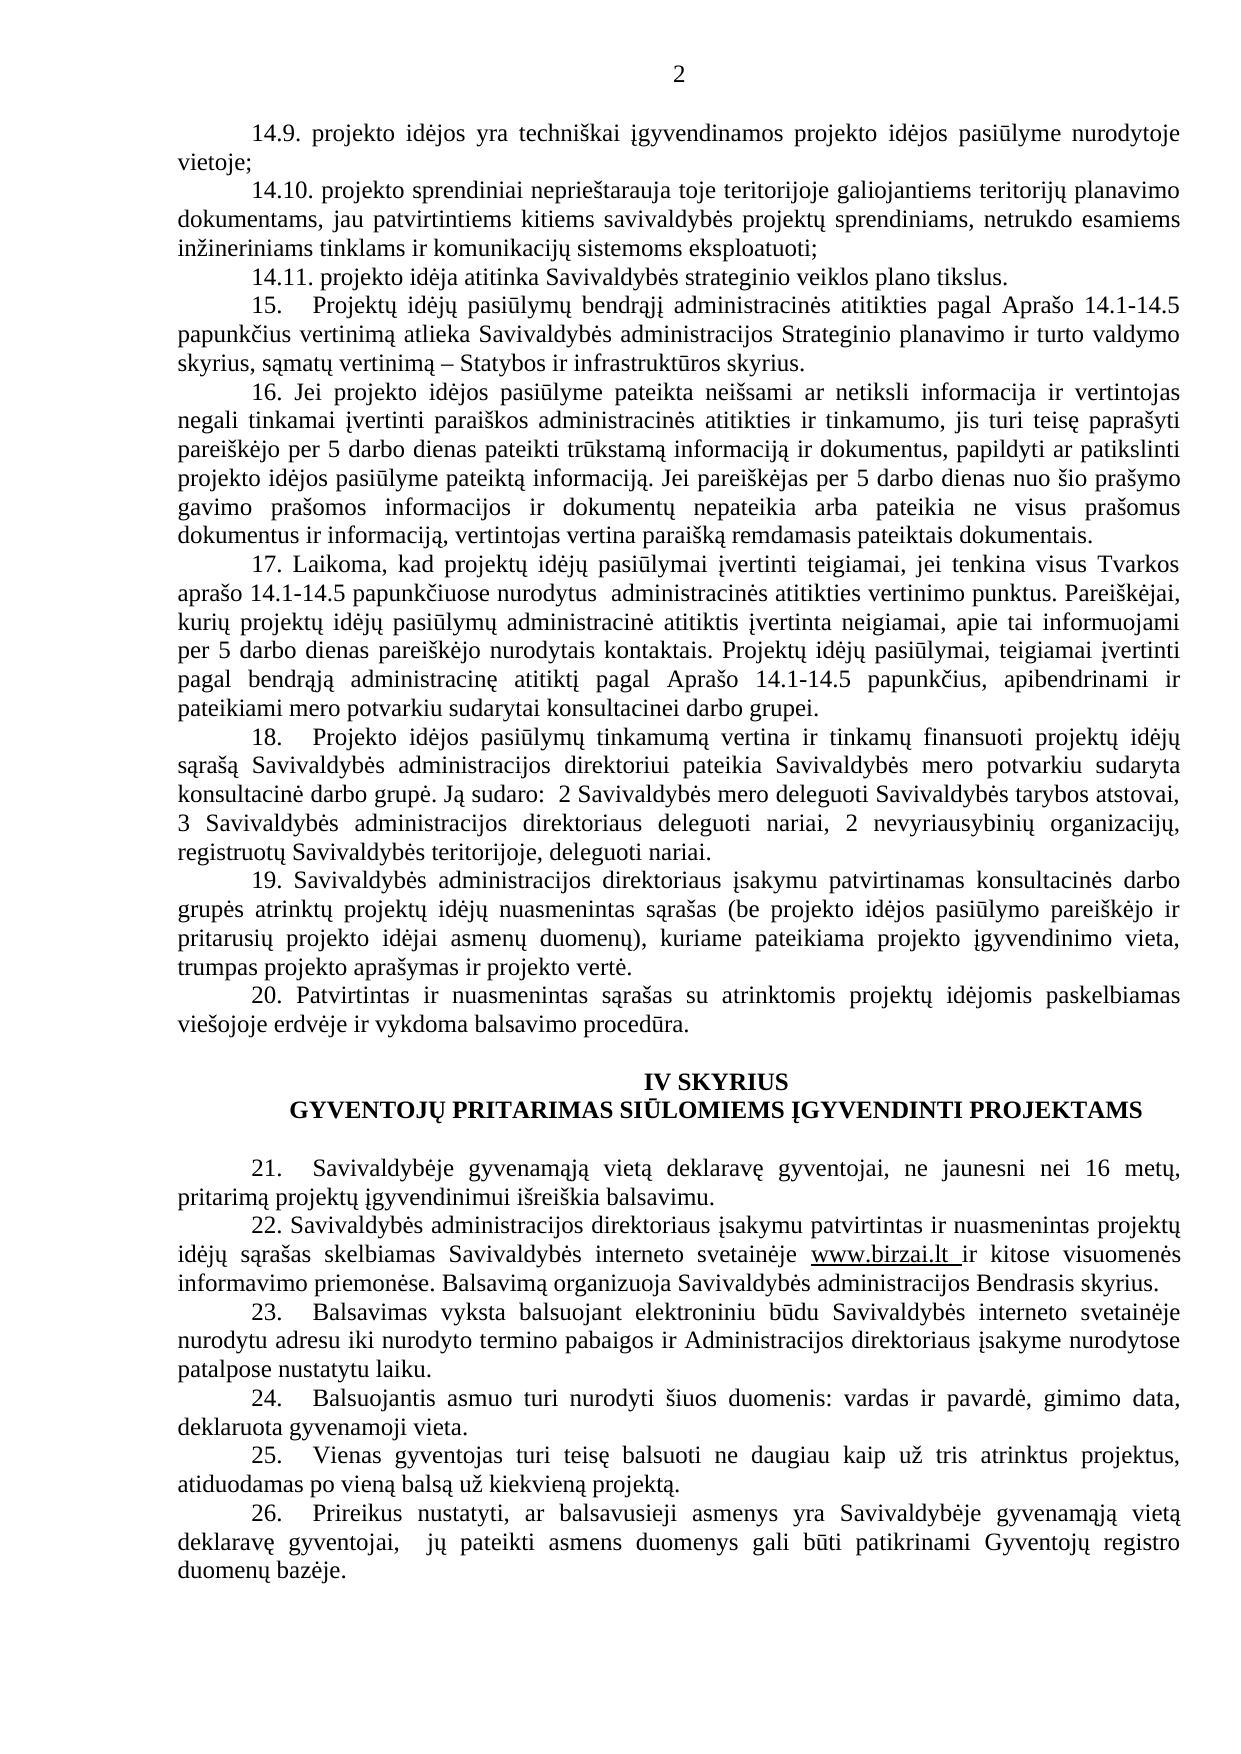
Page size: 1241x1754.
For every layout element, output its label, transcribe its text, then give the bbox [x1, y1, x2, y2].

text 22. Savivaldybės administracijos direktoriaus įsakymu patvirtintas ir nuasmenintas projektų idėjų sąrašas skelbiamas Savivaldybės interneto svetainėje www.birzai.lt ir kitose visuomenės informavimo priemonėse. Balsavimą organizuoja Savivaldybės administracijos Bendrasis skyrius. [177, 1211, 1181, 1297]
text 14.9. projekto idėjos yra techniškai įgyvendinamos projekto idėjos pasiūlyme nurodytoje vietoje; [177, 118, 1181, 176]
text IV SKYRIUS [177, 1067, 1181, 1096]
text 15. Projektų idėjų pasiūlymų bendrąjį administracinės atitikties pagal Aprašo 14.1-14.5 papunkčius vertinimą atlieka Savivaldybės administracijos Strateginio planavimo ir turto valdymo skyrius, sąmatų vertinimą – Statybos ir infrastruktūros skyrius. [177, 291, 1181, 377]
text 17. Laikoma, kad projektų idėjų pasiūlymai įvertinti teigiamai, jei tenkina visus Tvarkos aprašo 14.1-14.5 papunkčiuose nurodytus administracinės atitikties vertinimo punktus. Pareiškėjai, kurių projektų idėjų pasiūlymų administracinė atitiktis įvertinta neigiamai, apie tai informuojami per 5 darbo dienas pareiškėjo nurodytais kontaktais. Projektų idėjų pasiūlymai, teigiamai įvertinti pagal bendrąją administracinę atitiktį pagal Aprašo 14.1-14.5 papunkčius, apibendrinami ir pateikiami mero potvarkiu sudarytai konsultacinei darbo grupei. [177, 549, 1181, 722]
text 16. Jei projekto idėjos pasiūlyme pateikta neišsami ar netiksli informacija ir vertintojas negali tinkamai įvertinti paraiškos administracinės atitikties ir tinkamumo, jis turi teisę paprašyti pareiškėjo per 5 darbo dienas pateikti trūkstamą informaciją ir dokumentus, papildyti ar patikslinti projekto idėjos pasiūlyme pateiktą informaciją. Jei pareiškėjas per 5 darbo dienas nuo šio prašymo gavimo prašomos informacijos ir dokumentų nepateikia arba pateikia ne visus prašomus dokumentus ir informaciją, vertintojas vertina paraišką remdamasis pateiktais dokumentais. [177, 377, 1181, 549]
text 26. Prireikus nustatyti, ar balsavusieji asmenys yra Savivaldybėje gyvenamąją vietą deklaravę gyventojai, jų pateikti asmens duomenys gali būti patikrinami Gyventojų registro duomenų bazėje. [177, 1498, 1181, 1584]
text 25. Vienas gyventojas turi teisę balsuoti ne daugiau kaip už tris atrinktus projektus, atiduodamas po vieną balsą už kiekvieną projektą. [177, 1441, 1181, 1498]
text 20. Patvirtintas ir nuasmenintas sąrašas su atrinktomis projektų idėjomis paskelbiamas viešojoje erdvėje ir vykdoma balsavimo procedūra. [177, 981, 1181, 1038]
text 14.11. projekto idėja atitinka Savivaldybės strateginio veiklos plano tikslus. [177, 262, 1181, 291]
text 19. Savivaldybės administracijos direktoriaus įsakymu patvirtinamas konsultacinės darbo grupės atrinktų projektų idėjų nuasmenintas sąrašas (be projekto idėjos pasiūlymo pareiškėjo ir pritarusių projekto idėjai asmenų duomenų), kuriame pateikiama projekto įgyvendinimo vieta, trumpas projekto aprašymas ir projekto vertė. [177, 866, 1181, 981]
text 21. Savivaldybėje gyvenamąją vietą deklaravę gyventojai, ne jaunesni nei 16 metų, pritarimą projektų įgyvendinimui išreiškia balsavimu. [177, 1153, 1181, 1211]
text 18. Projekto idėjos pasiūlymų tinkamumą vertina ir tinkamų finansuoti projektų idėjų sąrašą Savivaldybės administracijos direktoriui pateikia Savivaldybės mero potvarkiu sudaryta konsultacinė darbo grupė. Ją sudaro: 2 Savivaldybės mero deleguoti Savivaldybės tarybos atstovai, 3 Savivaldybės administracijos direktoriaus deleguoti nariai, 2 nevyriausybinių organizacijų, registruotų Savivaldybės teritorijoje, deleguoti nariai. [177, 722, 1181, 866]
text GYVENTOJŲ PRITARIMAS SIŪLOMIEMS ĮGYVENDINTI PROJEKTAMS [177, 1096, 1181, 1124]
text 23. Balsavimas vyksta balsuojant elektroniniu būdu Savivaldybės interneto svetainėje nurodytu adresu iki nurodyto termino pabaigos ir Administracijos direktoriaus įsakyme nurodytose patalpose nustatytu laiku. [177, 1297, 1181, 1383]
text 14.10. projekto sprendiniai neprieštarauja toje teritorijoje galiojantiems teritorijų planavimo dokumentams, jau patvirtintiems kitiems savivaldybės projektų sprendiniams, netrukdo esamiems inžineriniams tinklams ir komunikacijų sistemoms eksploatuoti; [177, 176, 1181, 262]
text 24. Balsuojantis asmuo turi nurodyti šiuos duomenis: vardas ir pavardė, gimimo data, deklaruota gyvenamoji vieta. [177, 1383, 1181, 1441]
